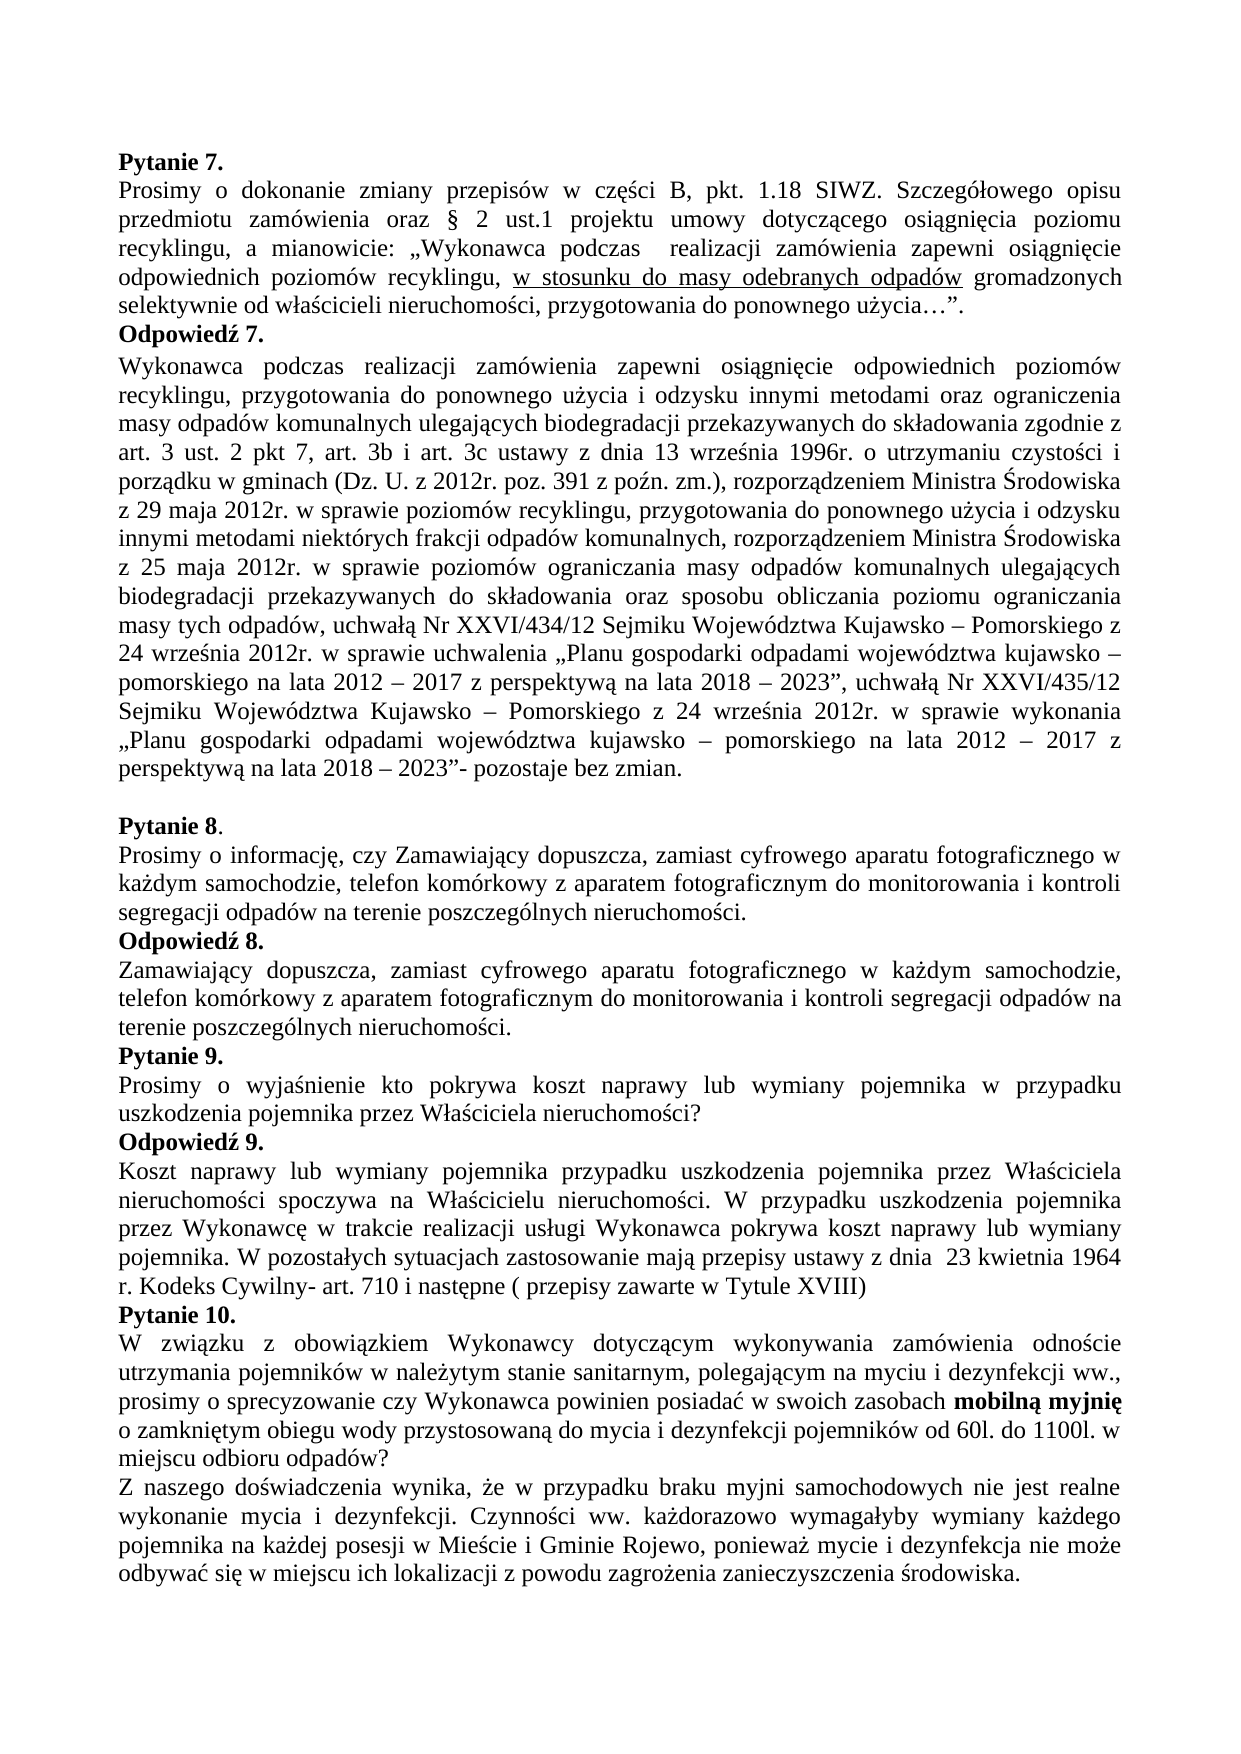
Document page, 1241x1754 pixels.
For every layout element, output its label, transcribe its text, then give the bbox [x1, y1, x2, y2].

text Wykonawca podczas realizacji zamówienia zapewni osiągnięcie odpowiednich poziomów recyklingu, przygotowania do ponownego użycia i odzysku innymi metodami oraz ograniczenia masy odpadów komunalnych ulegających biodegradacji przekazywanych do składowania zgodnie z art. 3 ust. 2 pkt 7, art. 3b i art. 3c ustawy z dnia 13 września 1996r. o utrzymaniu czystości i porządku w gminach (Dz. U. z 2012r. poz. 391 z poźn. zm.), rozporządzeniem Ministra Środowiska z 29 maja 2012r. w sprawie poziomów recyklingu, przygotowania do ponownego użycia i odzysku innymi metodami niektórych frakcji odpadów komunalnych, rozporządzeniem Ministra Środowiska z 25 maja 2012r. w sprawie poziomów ograniczania masy odpadów komunalnych ulegających biodegradacji przekazywanych do składowania oraz sposobu obliczania poziomu ograniczania masy tych odpadów, uchwałą Nr XXVI/434/12 Sejmiku Województwa Kujawsko – Pomorskiego z 24 września 2012r. w sprawie uchwalenia „Planu gospodarki odpadami województwa kujawsko – pomorskiego na lata 2012 – 2017 z perspektywą na lata 2018 – 2023”, uchwałą Nr XXVI/435/12 Sejmiku Województwa Kujawsko – Pomorskiego z 24 września 2012r. w sprawie wykonania „Planu gospodarki odpadami województwa kujawsko – pomorskiego na lata 2012 – 2017 z perspektywą na lata 2018 – 2023”- pozostaje bez zmian. [118, 351, 1122, 782]
text Pytanie 7. [118, 147, 1122, 176]
text Odpowiedź 7. [118, 319, 1122, 348]
text Pytanie 9. [118, 1041, 1122, 1070]
text Prosimy o informację, czy Zamawiający dopuszcza, zamiast cyfrowego aparatu fotograficznego w każdym samochodzie, telefon komórkowy z aparatem fotograficznym do monitorowania i kontroli segregacji odpadów na terenie poszczególnych nieruchomości. [118, 840, 1122, 926]
text Odpowiedź 9. [118, 1127, 1122, 1156]
text Odpowiedź 8. [118, 926, 1122, 955]
text Prosimy o wyjaśnienie kto pokrywa koszt naprawy lub wymiany pojemnika w przypadku uszkodzenia pojemnika przez Właściciela nieruchomości? [118, 1070, 1122, 1127]
text Pytanie 8. [118, 811, 1122, 840]
text Prosimy o dokonanie zmiany przepisów w części B, pkt. 1.18 SIWZ. Szczegółowego opisu przedmiotu zamówienia oraz § 2 ust.1 projektu umowy dotyczącego osiągnięcia poziomu recyklingu, a mianowicie: „Wykonawca podczas realizacji zamówienia zapewni osiągnięcie odpowiednich poziomów recyklingu, w stosunku do masy odebranych odpadów gromadzonych selektywnie od właścicieli nieruchomości, przygotowania do ponownego użycia…”. [118, 176, 1122, 319]
text Zamawiający dopuszcza, zamiast cyfrowego aparatu fotograficznego w każdym samochodzie, telefon komórkowy z aparatem fotograficznym do monitorowania i kontroli segregacji odpadów na terenie poszczególnych nieruchomości. [118, 955, 1122, 1041]
text Pytanie 10. [118, 1300, 1122, 1328]
text W związku z obowiązkiem Wykonawcy dotyczącym wykonywania zamówienia odnoście utrzymania pojemników w należytym stanie sanitarnym, polegającym na myciu i dezynfekcji ww., prosimy o sprecyzowanie czy Wykonawca powinien posiadać w swoich zasobach mobilną myjnię o zamkniętym obiegu wody przystosowaną do mycia i dezynfekcji pojemników od 60l. do 1100l. w miejscu odbioru odpadów? [118, 1328, 1122, 1472]
text Z naszego doświadczenia wynika, że w przypadku braku myjni samochodowych nie jest realne wykonanie mycia i dezynfekcji. Czynności ww. każdorazowo wymagałyby wymiany każdego pojemnika na każdej posesji w Mieście i Gminie Rojewo, ponieważ mycie i dezynfekcja nie może odbywać się w miejscu ich lokalizacji z powodu zagrożenia zanieczyszczenia środowiska. [118, 1472, 1122, 1587]
text Koszt naprawy lub wymiany pojemnika przypadku uszkodzenia pojemnika przez Właściciela nieruchomości spoczywa na Właścicielu nieruchomości. W przypadku uszkodzenia pojemnika przez Wykonawcę w trakcie realizacji usługi Wykonawca pokrywa koszt naprawy lub wymiany pojemnika. W pozostałych sytuacjach zastosowanie mają przepisy ustawy z dnia 23 kwietnia 1964 r. Kodeks Cywilny- art. 710 i następne ( przepisy zawarte w Tytule XVIII) [118, 1156, 1122, 1300]
